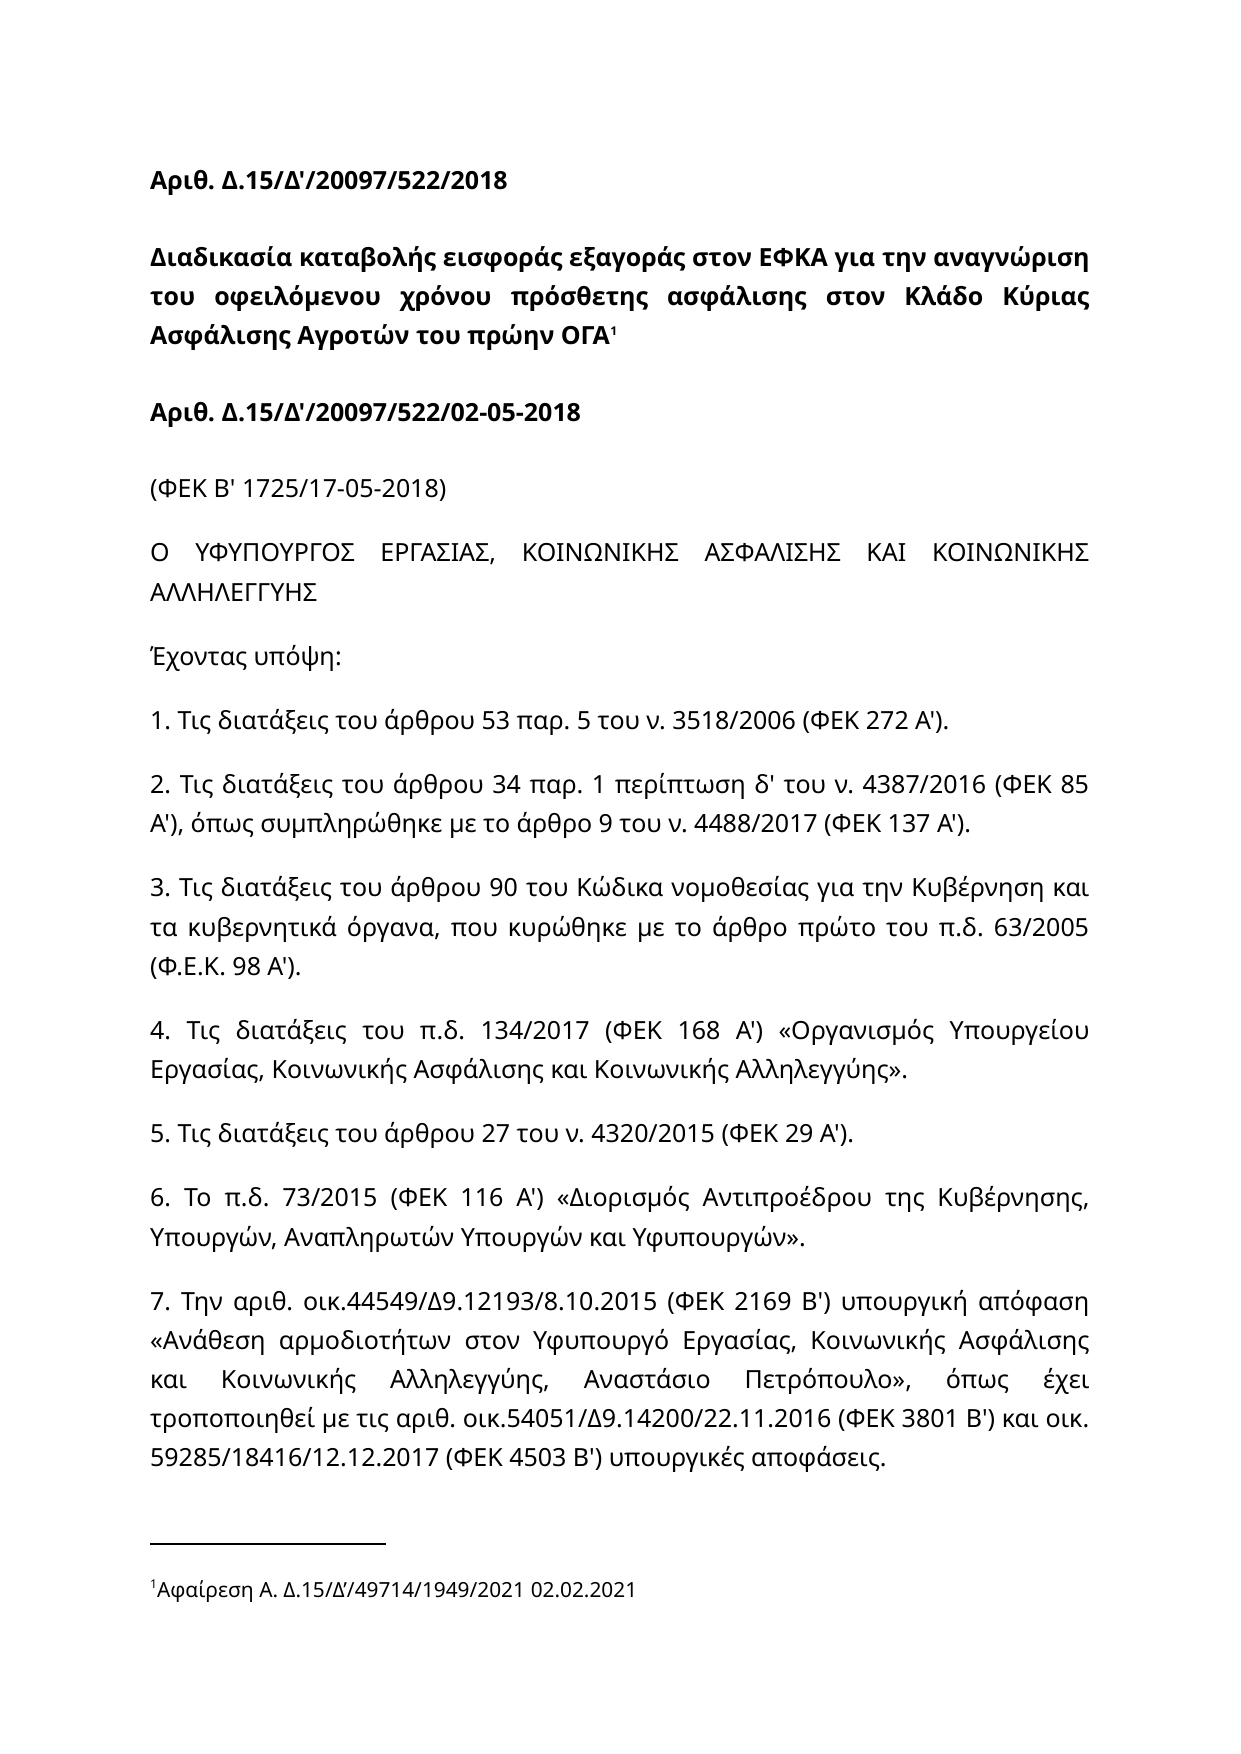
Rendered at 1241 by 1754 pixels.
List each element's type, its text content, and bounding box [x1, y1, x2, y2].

text 1. Τις διατάξεις του άρθρου 53 παρ. 5 του ν. 3518/2006 (ΦΕΚ 272 Α'). [150, 702, 1090, 737]
title Αριθ. Δ.15/Δ'/20097/522/2018 [150, 162, 1090, 197]
text Ο ΥΦΥΠΟΥΡΓΟΣ ΕΡΓΑΣΙΑΣ, ΚΟΙΝΩΝΙΚΗΣ ΑΣΦΑΛΙΣΗΣ ΚΑΙ ΚΟΙΝΩΝΙΚΗΣ ΑΛΛΗΛΕΓΓΥΗΣ [150, 535, 1090, 608]
text 7. Την αριθ. οικ.44549/Δ9.12193/8.10.2015 (ΦΕΚ 2169 Β') υπουργική απόφαση «Ανάθεση αρμοδιοτήτων στον Υφυπουργό Εργασίας, Κοινωνικής Ασφάλισης και Κοινωνικής Αλληλεγγύης, Αναστάσιο Πετρόπουλο», όπως έχει τροποποιηθεί με τις αριθ. οικ.54051/Δ9.14200/22.11.2016 (ΦΕΚ 3801 Β') και οικ. 59285/18416/12.12.2017 (ΦΕΚ 4503 Β') υπουργικές αποφάσεις. [150, 1283, 1090, 1474]
text 3. Τις διατάξεις του άρθρου 90 του Κώδικα νομοθεσίας για την Κυβέρνηση και τα κυβερνητικά όργανα, που κυρώθηκε με το άρθρο πρώτο του π.δ. 63/2005 (Φ.Ε.Κ. 98 Α'). [150, 870, 1090, 982]
text 2. Τις διατάξεις του άρθρου 34 παρ. 1 περίπτωση δ' του ν. 4387/2016 (ΦΕΚ 85 Α'), όπως συμπληρώθηκε με το άρθρο 9 του ν. 4488/2017 (ΦΕΚ 137 Α'). [150, 767, 1090, 840]
title Διαδικασία καταβολής εισφοράς εξαγοράς στον ΕΦΚΑ για την αναγνώριση του οφειλόμενου χρόνου πρόσθετης ασφάλισης στον Κλάδο Κύριας Ασφάλισης Αγροτών του πρώην ΟΓΑ [150, 239, 1090, 352]
text Έχοντας υπόψη: [150, 638, 1090, 672]
title Αριθ. Δ.15/Δ'/20097/522/02-05-2018 [150, 394, 1090, 428]
text 4. Τις διατάξεις του π.δ. 134/2017 (ΦΕΚ 168 Α') «Οργανισμός Υπουργείου Εργασίας, Κοινωνικής Ασφάλισης και Κοινωνικής Αλληλεγγύης». [150, 1012, 1090, 1086]
text Αφαίρεση A. Δ.15/Δ’/49714/1949/2021 02.02.2021 [150, 1576, 1090, 1604]
text (ΦΕΚ Β' 1725/17-05-2018) [150, 471, 1090, 505]
text 6. Το π.δ. 73/2015 (ΦΕΚ 116 Α') «Διορισμός Αντιπροέδρου της Κυβέρνησης, Υπουργών, Αναπληρωτών Υπουργών και Υφυπουργών». [150, 1180, 1090, 1253]
text 5. Τις διατάξεις του άρθρου 27 του ν. 4320/2015 (ΦΕΚ 29 Α'). [150, 1116, 1090, 1150]
